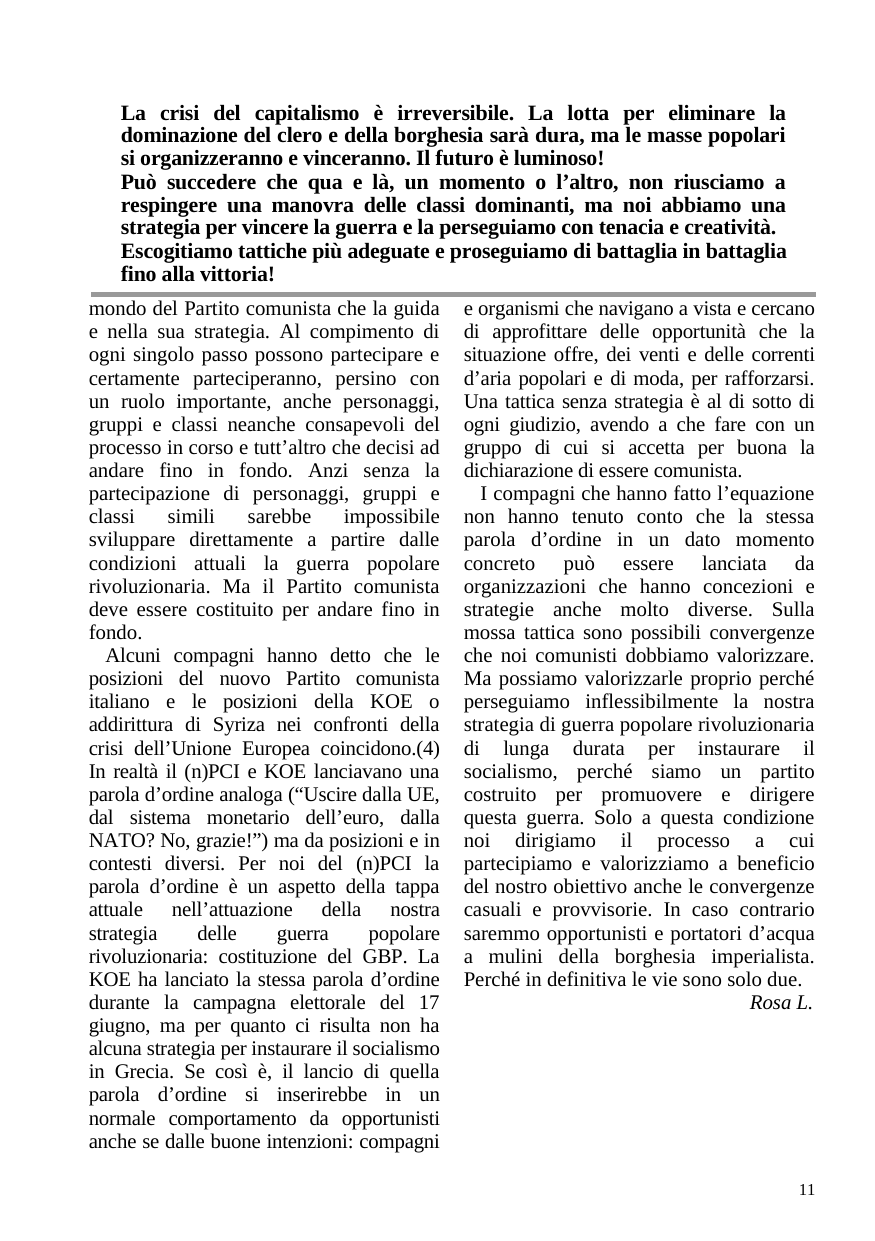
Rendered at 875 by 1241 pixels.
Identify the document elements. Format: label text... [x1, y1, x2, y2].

text La crisi del capitalismo è irreversibile. La lotta per eliminare la dominazione del clero e della borghesia sarà dura, ma le masse popolari si organizzeranno e vinceranno. Il futuro è luminoso! [121, 101, 786, 170]
text La direzione dei comunisti è il processo realista della guerra popolare rivoluzionaria che terminerà con l’instaurazione del socialismo. In essa rientra la prima alternativa di ognuno dei tre dilemmi indicati. Ogni paese imperialista dove le masse popolari raggiungono una qualche unità attorno a un governo imposto dalle organizzazioni operaie e popolari e in qualche misura deciso a far fronte al sistema imperialista mondiale è un passo avanti nella guerra popolare rivoluzionaria che noi comunisti marxisti-leninisti-maoisti promuoviamo. Un passo incerto, instabile, provvisorio, ma comunque un passo avanti. Così nelle attuali condizioni sociali e politiche si sviluppa la guerra popolare rivoluzionaria nei paesi imperialisti. Ma le garanzie di continuità e di vittoria della guerra popolare rivoluzionaria non risiedono nell’uno o nell’altro dei passi avanti che essa fa. Risiedono nella concezione del mondo del Partito comunista che la guida e nella sua strategia. Al compimento di ogni singolo passo possono partecipare e certamente parteciperanno, persino con un ruolo importante, anche personaggi, gruppi e classi neanche consapevoli del processo in corso e tutt’altro che decisi ad andare fino in fondo. Anzi senza la partecipazione di personaggi, gruppi e classi simili sarebbe impossibile sviluppare direttamente a partire dalle condizioni attuali la guerra popolare rivoluzionaria. Ma il Partito comunista deve essere costituito per andare fino in fondo. [88, 94, 440, 644]
text Rosa L. [463, 991, 815, 1014]
text Escogitiamo tattiche più adeguate e proseguiamo di battaglia in battaglia fino alla vittoria! [121, 239, 786, 286]
text e organismi che navigano a vista e cercano di approfittare delle opportunità che la situazione offre, dei venti e delle correnti d’aria popolari e di moda, per rafforzarsi. Una tattica senza strategia è al di sotto di ogni giudizio, avendo a che fare con un gruppo di cui si accetta per buona la dichiarazione di essere comunista. [463, 297, 815, 482]
text I compagni che hanno fatto l’equazione non hanno tenuto conto che la stessa parola d’ordine in un dato momento concreto può essere lanciata da organizzazioni che hanno concezioni e strategie anche molto diverse. Sulla mossa tattica sono possibili convergenze che noi comunisti dobbiamo valorizzare. Ma possiamo valorizzarle proprio perché perseguiamo inflessibilmente la nostra strategia di guerra popolare rivoluzionaria di lunga durata per instaurare il socialismo, perché siamo un partito costruito per promuovere e dirigere questa guerra. Solo a questa condizione noi dirigiamo il processo a cui partecipiamo e valorizziamo a beneficio del nostro obiettivo anche le convergenze casuali e provvisorie. In caso contrario saremmo opportunisti e portatori d’acqua a mulini della borghesia imperialista. Perché in definitiva le vie sono solo due. [463, 482, 815, 991]
text Alcuni compagni hanno detto che le posizioni del nuovo Partito comunista italiano e le posizioni della KOE o addirittura di Syriza nei confronti della crisi dell’Unione Europea coincidono.(4) In realtà il (n)PCI e KOE lanciavano una parola d’ordine analoga (“Uscire dalla UE, dal sistema monetario dell’euro, dalla NATO? No, grazie!”) ma da posizioni e in contesti diversi. Per noi del (n)PCI la parola d’ordine è un aspetto della tappa attuale nell’attuazione della nostra strategia delle guerra popolare rivoluzionaria: costituzione del GBP. La KOE ha lanciato la stessa parola d’ordine durante la campagna elettorale del 17 giugno, ma per quanto ci risulta non ha alcuna strategia per instaurare il socialismo in Grecia. Se così è, il lancio di quella parola d’ordine si inserirebbe in un normale comportamento da opportunisti anche se dalle buone intenzioni: compagni [88, 644, 440, 1153]
text Può succedere che qua e là, un momento o l’altro, non riusciamo a respingere una manovra delle classi dominanti, ma noi abbiamo una strategia per vincere la guerra e la perseguiamo con tenacia e creatività. [121, 170, 786, 239]
